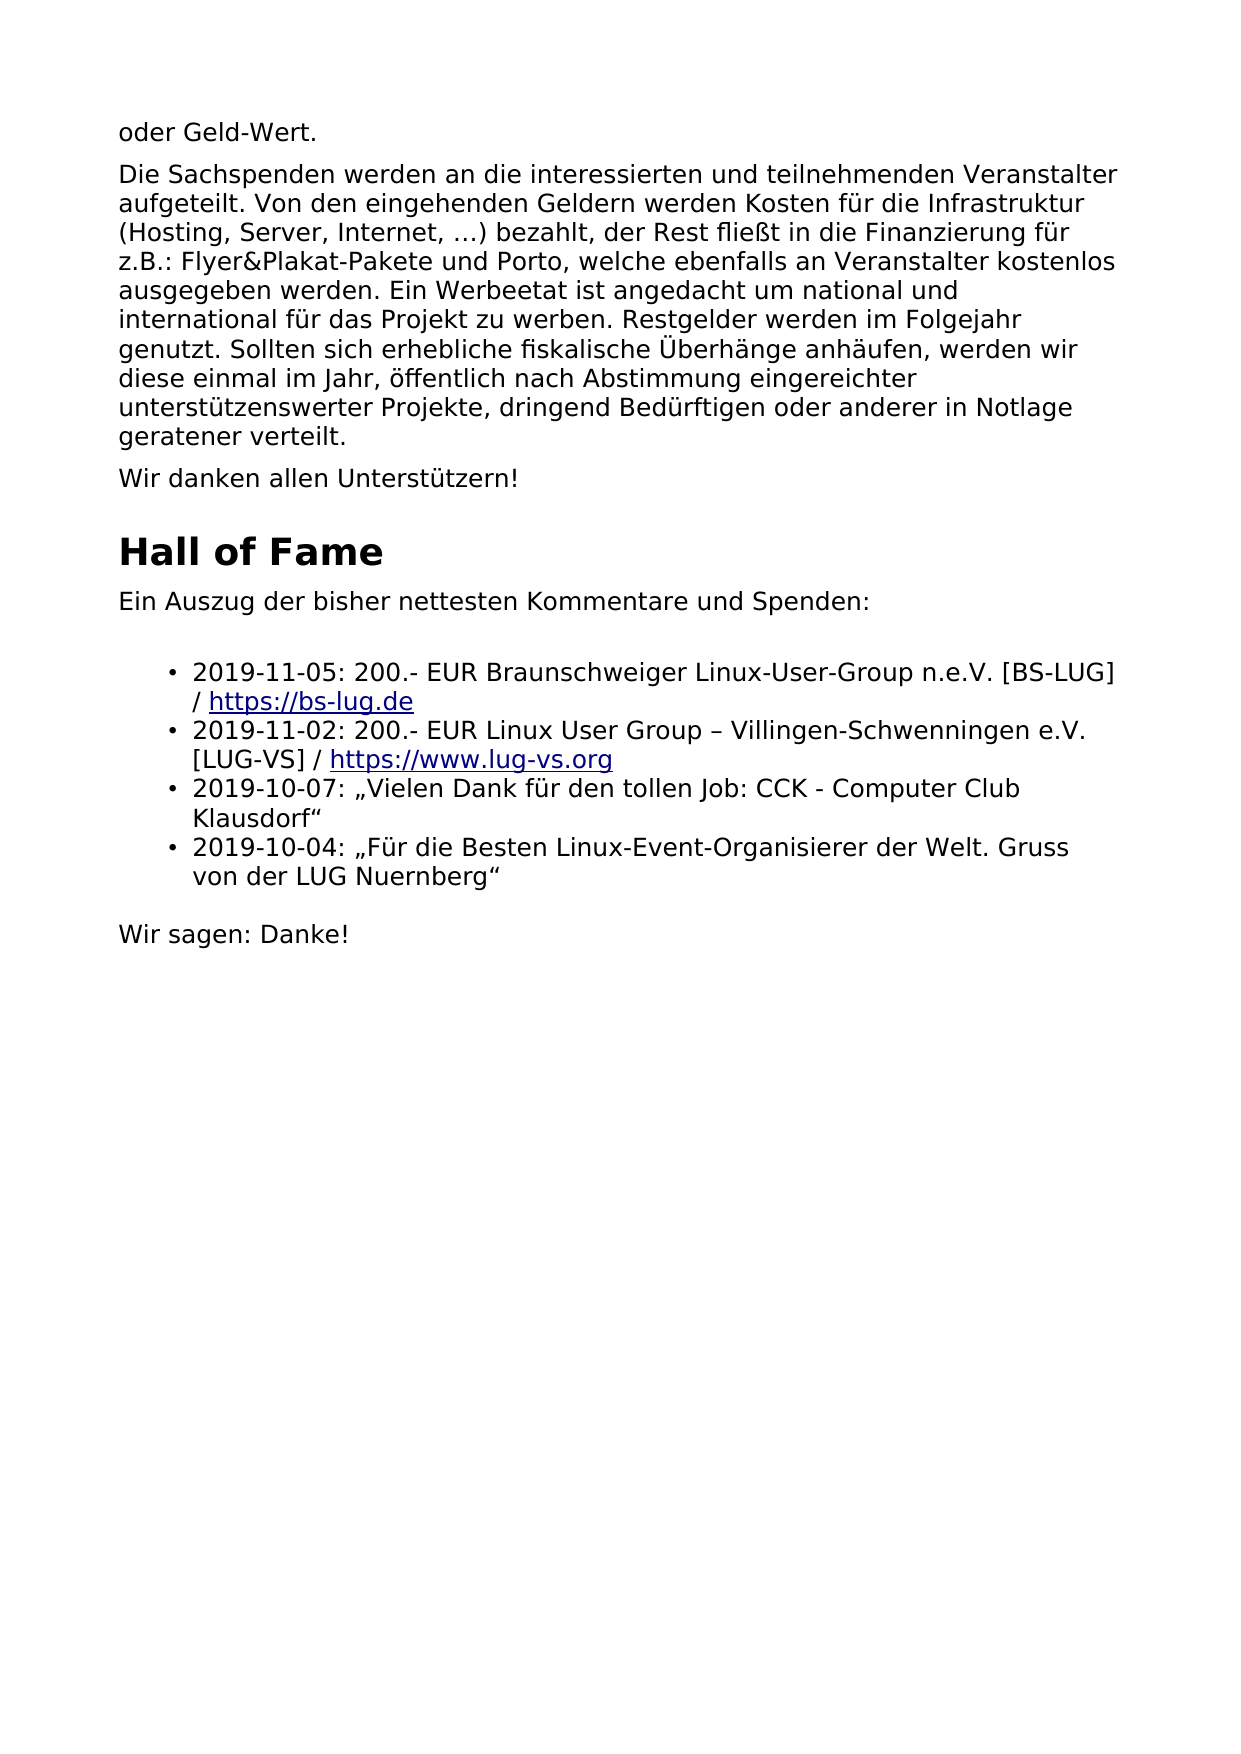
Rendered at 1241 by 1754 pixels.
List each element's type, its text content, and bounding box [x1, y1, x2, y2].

subtitle Hall of Fame [118, 531, 1122, 574]
text Die Sachspenden werden an die interessierten und teilnehmenden Veranstalter aufgeteilt. Von den eingehenden Geldern werden Kosten für die Infrastruktur (Hosting, Server, Internet, …) bezahlt, der Rest fließt in die Finanzierung für z.B.: Flyer&Plakat-Pakete und Porto, welche ebenfalls an Veranstalter kostenlos ausgegeben werden. Ein Werbeetat ist angedacht um national und international für das Projekt zu werben. Restgelder werden im Folgejahr genutzt. Sollten sich erhebliche fiskalische Überhänge anhäufen, werden wir diese einmal im Jahr, öffentlich nach Abstimmung eingereichter unterstützenswerter Projekte, dringend Bedürftigen oder anderer in Notlage geratener verteilt. [118, 160, 1122, 451]
list 2019-10-04: „Für die Besten Linux-Event-Organisierer der Welt. Gruss von der LUG Nuernberg“ [177, 833, 1122, 891]
text Wir sagen: Danke! [118, 921, 1122, 950]
list 2019-11-02: 200.- EUR Linux User Group – Villingen-Schwenningen e.V. [LUG-VS] / https://www.lug-vs.org [177, 716, 1122, 774]
list 2019-11-05: 200.- EUR Braunschweiger Linux-User-Group n.e.V. [BS-LUG] / https://bs-lug.de [177, 658, 1122, 716]
text Ein Auszug der bisher nettesten Kommentare und Spenden: [118, 587, 1122, 616]
list 2019-10-07: „Vielen Dank für den tollen Job: CCK - Computer Club Klausdorf“ [177, 774, 1122, 833]
text oder Geld-Wert. [118, 118, 1122, 147]
text Wir danken allen Unterstützern! [118, 464, 1122, 493]
